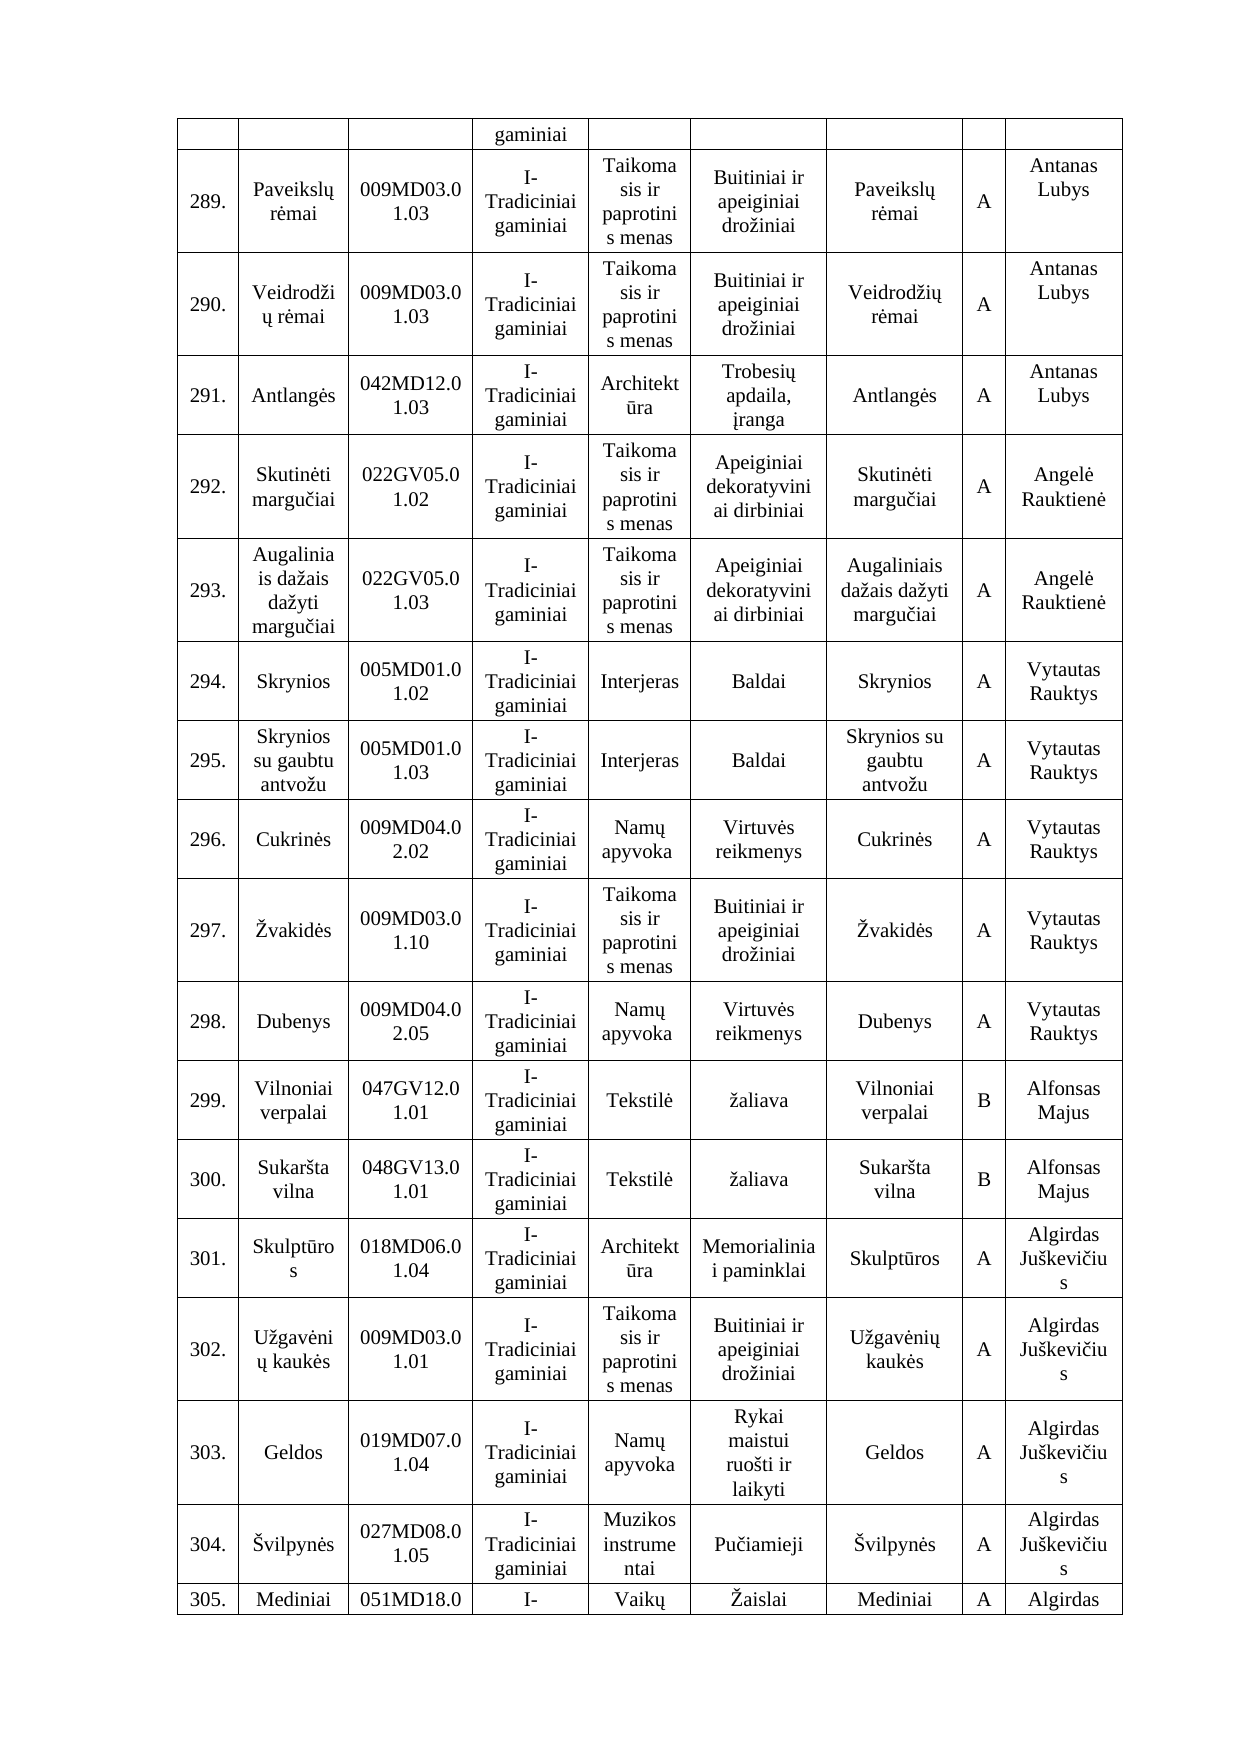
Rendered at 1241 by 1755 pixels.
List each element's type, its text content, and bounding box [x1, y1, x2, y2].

table_cell A [963, 1505, 1005, 1582]
table_cell Taikomasis ir paprotinis menas [589, 539, 690, 641]
table_cell Antanas Lubys [1006, 150, 1122, 252]
table_cell Muzikos instrumentai [589, 1505, 690, 1582]
table_cell 294. [178, 642, 238, 720]
table_cell Algirdas Juškevičius [1006, 1401, 1122, 1503]
table_cell Taikomasis ir paprotinis menas [589, 150, 690, 252]
table_cell A [963, 356, 1005, 434]
table_cell I-Tradiciniai gaminiai [473, 356, 588, 434]
table_cell A [963, 1584, 1005, 1613]
table_cell Švilpynės [827, 1505, 962, 1582]
table_cell I-Tradiciniai gaminiai [473, 1401, 588, 1503]
table_cell Vilnoniai verpalai [827, 1061, 962, 1139]
table_cell [349, 119, 472, 149]
table_cell A [963, 721, 1005, 799]
table_cell 290. [178, 253, 238, 355]
table_cell Buitiniai ir apeiginiai drožiniai [691, 879, 826, 981]
table_cell Vaikų [589, 1584, 690, 1613]
table_cell Pučiamieji [691, 1505, 826, 1582]
table_cell 047GV12.01.01 [349, 1061, 472, 1139]
table_cell Taikomasis ir paprotinis menas [589, 435, 690, 537]
table_cell I-Tradiciniai gaminiai [473, 721, 588, 799]
table_cell 298. [178, 982, 238, 1060]
table_cell 289. [178, 150, 238, 252]
table_cell Geldos [239, 1401, 348, 1503]
table_cell Alfonsas Majus [1006, 1140, 1122, 1218]
table_cell Vytautas Rauktys [1006, 800, 1122, 878]
table_cell 303. [178, 1401, 238, 1503]
table_cell Antlangės [827, 356, 962, 434]
table_cell 009MD03.01.10 [349, 879, 472, 981]
table_cell 300. [178, 1140, 238, 1218]
table_cell Taikomasis ir paprotinis menas [589, 1298, 690, 1400]
table_cell Antanas Lubys [1006, 356, 1122, 434]
table_cell A [963, 982, 1005, 1060]
table_cell [239, 119, 348, 149]
table_cell Tekstilė [589, 1140, 690, 1218]
table_cell 304. [178, 1505, 238, 1582]
table_cell I-Tradiciniai gaminiai [473, 1298, 588, 1400]
table_cell 009MD04.02.05 [349, 982, 472, 1060]
table_cell I-Tradiciniai gaminiai [473, 435, 588, 537]
table_cell Rykai maistui ruošti ir laikyti [691, 1401, 826, 1503]
table_cell Žvakidės [827, 879, 962, 981]
table_cell Buitiniai ir apeiginiai drožiniai [691, 1298, 826, 1400]
table_cell Skrynios [827, 642, 962, 720]
table_cell I-Tradiciniai gaminiai [473, 1140, 588, 1218]
table_cell Sukaršta vilna [827, 1140, 962, 1218]
table_cell Paveikslų rėmai [239, 150, 348, 252]
table_cell 022GV05.01.03 [349, 539, 472, 641]
table_cell A [963, 1219, 1005, 1297]
table_cell Apeiginiai dekoratyviniai dirbiniai [691, 435, 826, 537]
table_cell [827, 119, 962, 149]
table_cell 019MD07.01.04 [349, 1401, 472, 1503]
table_cell A [963, 642, 1005, 720]
table_cell I-Tradiciniai gaminiai [473, 879, 588, 981]
table_cell B [963, 1140, 1005, 1218]
table_cell Algirdas [1006, 1584, 1122, 1613]
table_cell Namų apyvoka [589, 982, 690, 1060]
table_cell Antlangės [239, 356, 348, 434]
table_cell 296. [178, 800, 238, 878]
table_cell 295. [178, 721, 238, 799]
table_cell B [963, 1061, 1005, 1139]
table_cell Alfonsas Majus [1006, 1061, 1122, 1139]
table_cell Buitiniai ir apeiginiai drožiniai [691, 253, 826, 355]
table_cell I-Tradiciniai gaminiai [473, 539, 588, 641]
table_cell Angelė Rauktienė [1006, 435, 1122, 537]
table_cell Vytautas Rauktys [1006, 982, 1122, 1060]
table_cell Sukaršta vilna [239, 1140, 348, 1218]
table_cell Skutinėti margučiai [239, 435, 348, 537]
table_cell [691, 119, 826, 149]
table_cell žaliava [691, 1140, 826, 1218]
table_cell Žvakidės [239, 879, 348, 981]
table_cell 009MD03.01.03 [349, 253, 472, 355]
table_cell 293. [178, 539, 238, 641]
table_cell Skulptūros [239, 1219, 348, 1297]
table_cell 009MD03.01.03 [349, 150, 472, 252]
table_cell Algirdas Juškevičius [1006, 1298, 1122, 1400]
table_cell 297. [178, 879, 238, 981]
table_cell Algirdas Juškevičius [1006, 1219, 1122, 1297]
table_cell A [963, 435, 1005, 537]
table_cell Paveikslų rėmai [827, 150, 962, 252]
table_cell A [963, 1298, 1005, 1400]
table_cell 292. [178, 435, 238, 537]
table_cell 299. [178, 1061, 238, 1139]
table_cell I-Tradiciniai gaminiai [473, 982, 588, 1060]
table_cell gaminiai [473, 119, 588, 149]
table_cell Baldai [691, 642, 826, 720]
table_cell A [963, 150, 1005, 252]
table_cell Interjeras [589, 721, 690, 799]
table_cell Baldai [691, 721, 826, 799]
table_cell [178, 119, 238, 149]
table_cell 291. [178, 356, 238, 434]
table_cell Interjeras [589, 642, 690, 720]
table_cell I-Tradiciniai gaminiai [473, 800, 588, 878]
table_cell I-Tradiciniai gaminiai [473, 1505, 588, 1582]
table_cell Mediniai [827, 1584, 962, 1613]
table_cell 302. [178, 1298, 238, 1400]
table_cell Cukrinės [239, 800, 348, 878]
table_cell Geldos [827, 1401, 962, 1503]
table_cell Žaislai [691, 1584, 826, 1613]
table_cell [1006, 119, 1122, 149]
table_cell Namų apyvoka [589, 800, 690, 878]
table_cell Vilnoniai verpalai [239, 1061, 348, 1139]
table_cell Taikomasis ir paprotinis menas [589, 879, 690, 981]
table_cell I-Tradiciniai gaminiai [473, 150, 588, 252]
table_cell I-Tradiciniai gaminiai [473, 1061, 588, 1139]
table_cell Vytautas Rauktys [1006, 721, 1122, 799]
table_cell Antanas Lubys [1006, 253, 1122, 355]
table_cell Taikomasis ir paprotinis menas [589, 253, 690, 355]
table_cell I- [473, 1584, 588, 1613]
table_cell A [963, 539, 1005, 641]
table_cell Veidrodžių rėmai [827, 253, 962, 355]
table_cell Angelė Rauktienė [1006, 539, 1122, 641]
table_cell Tekstilė [589, 1061, 690, 1139]
table_cell 005MD01.01.03 [349, 721, 472, 799]
table_cell Trobesių apdaila, įranga [691, 356, 826, 434]
table_cell Augaliniais dažais dažyti margučiai [239, 539, 348, 641]
table_cell Užgavėnių kaukės [827, 1298, 962, 1400]
table_cell Švilpynės [239, 1505, 348, 1582]
table_cell Virtuvės reikmenys [691, 800, 826, 878]
table_cell A [963, 800, 1005, 878]
table_cell 042MD12.01.03 [349, 356, 472, 434]
table_cell Namų apyvoka [589, 1401, 690, 1503]
table_cell I-Tradiciniai gaminiai [473, 1219, 588, 1297]
table_cell Vytautas Rauktys [1006, 642, 1122, 720]
table_cell Skrynios su gaubtu antvožu [827, 721, 962, 799]
table_cell Memorialiniai paminklai [691, 1219, 826, 1297]
table_cell Skutinėti margučiai [827, 435, 962, 537]
table_cell Augaliniais dažais dažyti margučiai [827, 539, 962, 641]
table_cell A [963, 253, 1005, 355]
table_cell I-Tradiciniai gaminiai [473, 642, 588, 720]
table_cell Vytautas Rauktys [1006, 879, 1122, 981]
table_cell I-Tradiciniai gaminiai [473, 253, 588, 355]
table_cell Skrynios su gaubtu antvožu [239, 721, 348, 799]
table_cell Veidrodžių rėmai [239, 253, 348, 355]
table_cell 048GV13.01.01 [349, 1140, 472, 1218]
table_cell [963, 119, 1005, 149]
table_cell Cukrinės [827, 800, 962, 878]
table_cell 018MD06.01.04 [349, 1219, 472, 1297]
table_cell A [963, 879, 1005, 981]
table_cell 009MD04.02.02 [349, 800, 472, 878]
table_cell 301. [178, 1219, 238, 1297]
table_cell Apeiginiai dekoratyviniai dirbiniai [691, 539, 826, 641]
table_cell 027MD08.01.05 [349, 1505, 472, 1582]
table_cell Mediniai [239, 1584, 348, 1613]
table_cell Užgavėnių kaukės [239, 1298, 348, 1400]
table_cell A [963, 1401, 1005, 1503]
table_cell 051MD18.0 [349, 1584, 472, 1613]
table_cell žaliava [691, 1061, 826, 1139]
table_cell Skulptūros [827, 1219, 962, 1297]
table_cell 022GV05.01.02 [349, 435, 472, 537]
table_cell Architektūra [589, 1219, 690, 1297]
table_cell Dubenys [239, 982, 348, 1060]
table_cell [589, 119, 690, 149]
table_cell Virtuvės reikmenys [691, 982, 826, 1060]
table_cell Architektūra [589, 356, 690, 434]
table_cell 005MD01.01.02 [349, 642, 472, 720]
table_cell 305. [178, 1584, 238, 1613]
table_cell Dubenys [827, 982, 962, 1060]
table_cell 009MD03.01.01 [349, 1298, 472, 1400]
table_cell Buitiniai ir apeiginiai drožiniai [691, 150, 826, 252]
table_cell Skrynios [239, 642, 348, 720]
table_cell Algirdas Juškevičius [1006, 1505, 1122, 1582]
